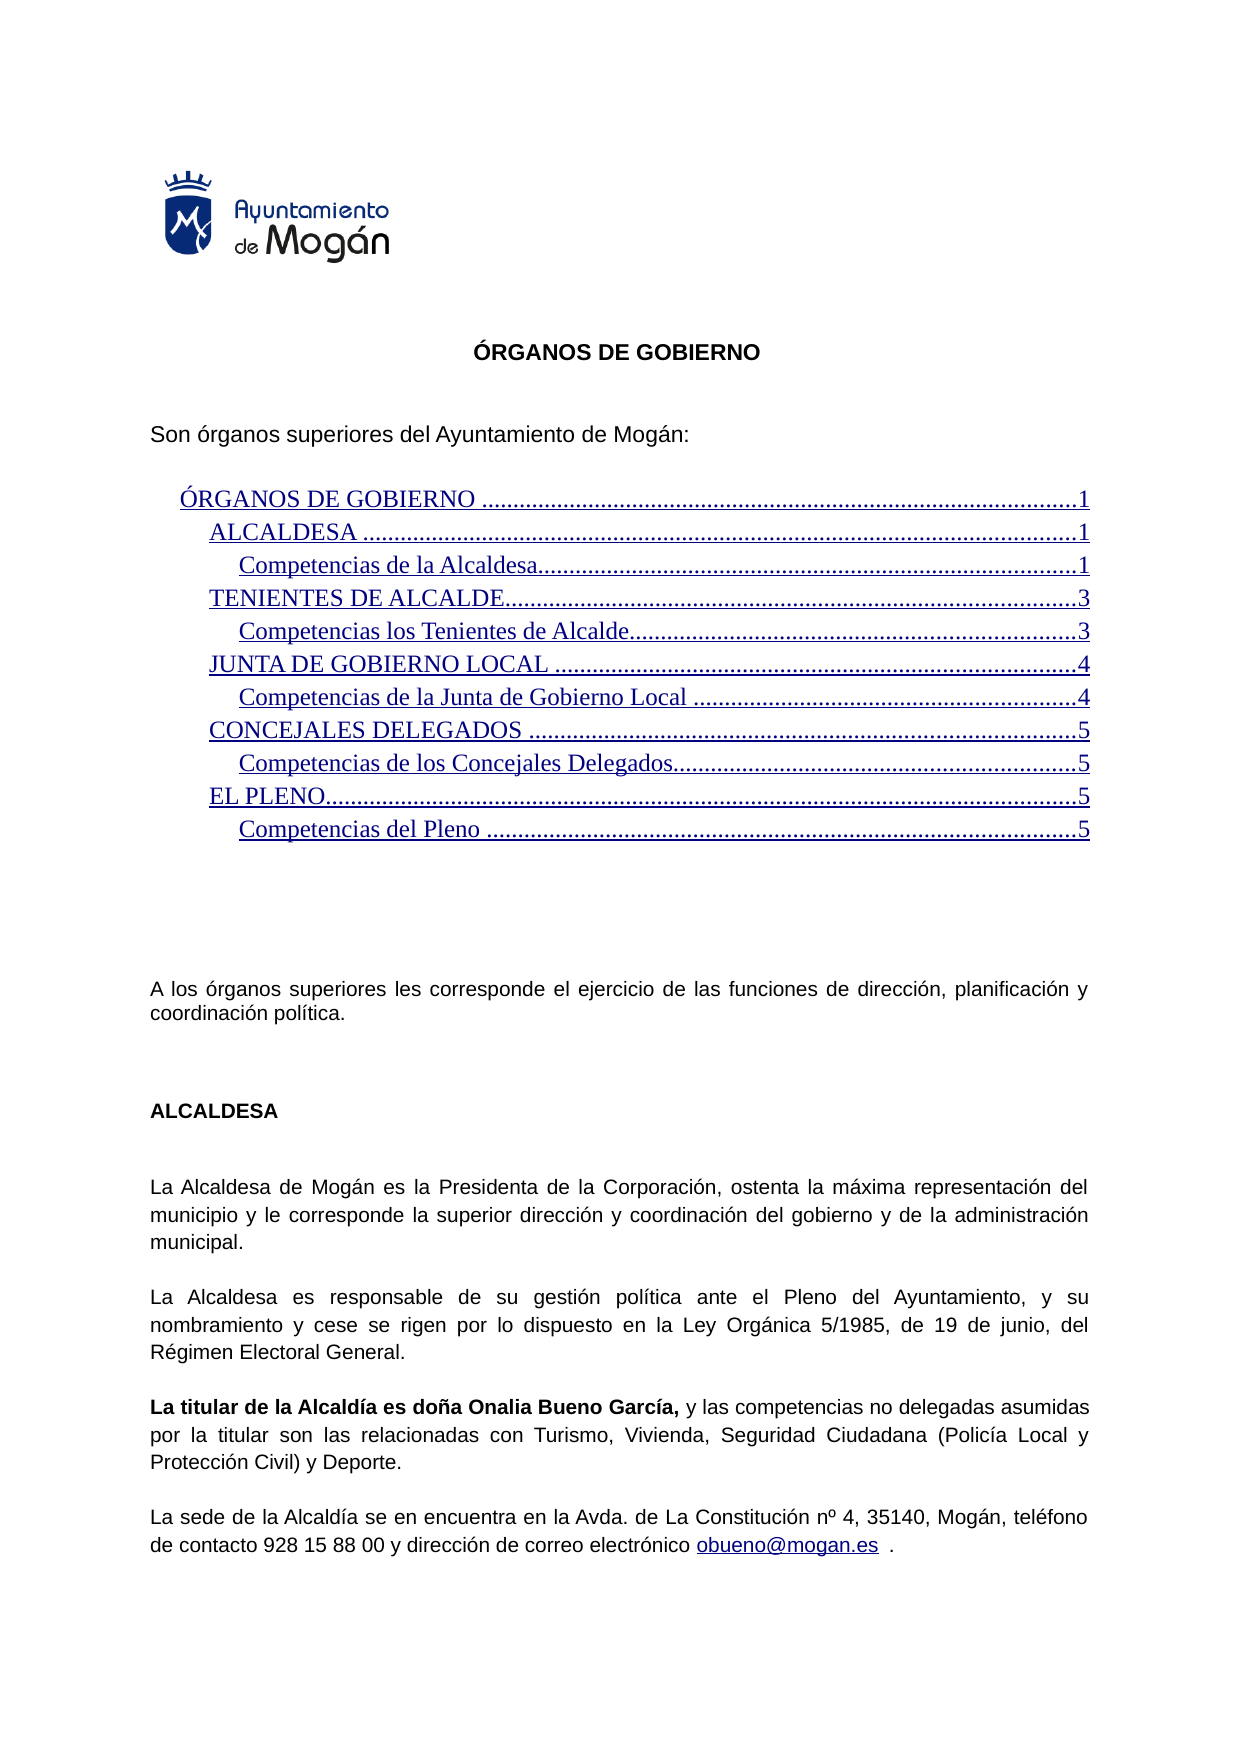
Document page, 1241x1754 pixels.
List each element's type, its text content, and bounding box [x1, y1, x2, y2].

text ÓRGANOS DE GOBIERNO 1 [179, 484, 1090, 509]
text Competencias los Tenientes de Alcalde 3 [238, 616, 1090, 641]
subtitle ÓRGANOS DE GOBIERNO [150, 339, 1090, 366]
text Competencias de la Alcaldesa 1 [238, 550, 1090, 575]
text TENIENTES DE ALCALDE 3 [209, 583, 1090, 608]
text La sede de la Alcaldía se en encuentra en la Avda. de La Constitución nº 4, 35140, Mogán, teléfono de contacto 928 15 88 00 y dirección de correo electrónico obueno@mogan.es . [150, 1505, 1090, 1556]
picture [150, 150, 406, 281]
text La titular de la Alcaldía es doña Onalia Bueno García, y las competencias no delegadas asumidas por la titular son las relacionadas con Turismo, Vivienda, Seguridad Ciudadana (Policía Local y Protección Civil) y Deporte. [150, 1395, 1090, 1474]
text La Alcaldesa de Mogán es la Presidenta de la Corporación, ostenta la máxima representación del municipio y le corresponde la superior dirección y coordinación del gobierno y de la administración municipal. [150, 1175, 1090, 1254]
text Competencias del Pleno 5 [238, 814, 1090, 839]
text A los órganos superiores les corresponde el ejercicio de las funciones de dirección, planificación y coordinación política. [150, 977, 1090, 1024]
text Competencias de los Concejales Delegados 5 [238, 748, 1090, 773]
text La Alcaldesa es responsable de su gestión política ante el Pleno del Ayuntamiento, y su nombramiento y cese se rigen por lo dispuesto en la Ley Orgánica 5/1985, de 19 de junio, del Régimen Electoral General. [150, 1285, 1090, 1364]
text JUNTA DE GOBIERNO LOCAL 4 [209, 649, 1090, 674]
text EL PLENO 5 [209, 781, 1090, 806]
text CONCEJALES DELEGADOS 5 [209, 715, 1090, 740]
text ALCALDESA 1 [209, 517, 1090, 542]
text Son órganos superiores del Ayuntamiento de Mogán: [150, 421, 1090, 447]
text ALCALDESA [150, 1098, 1090, 1122]
text Competencias de la Junta de Gobierno Local 4 [238, 682, 1090, 707]
